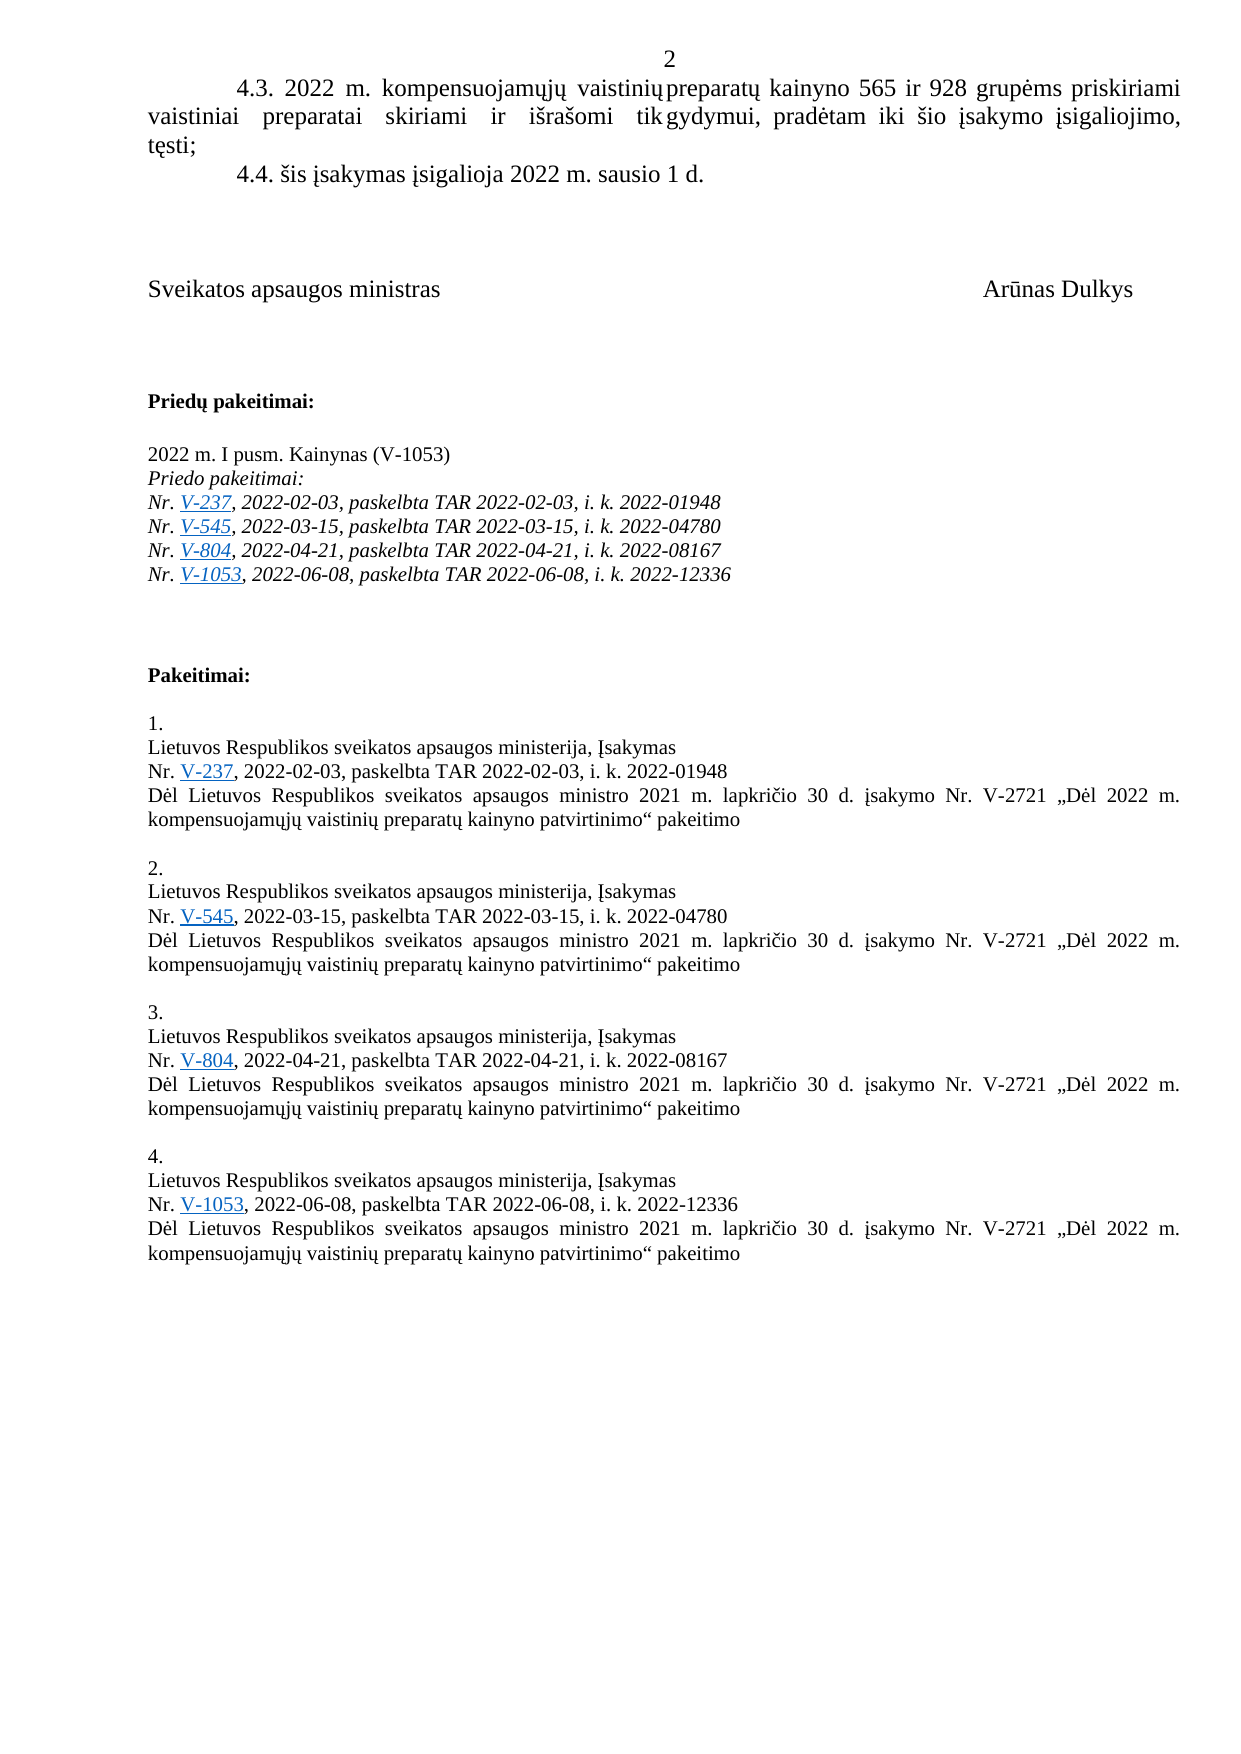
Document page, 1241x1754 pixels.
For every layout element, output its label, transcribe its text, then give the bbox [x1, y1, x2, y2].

text Sveikatos apsaugos ministras Arūnas Dulkys [148, 274, 1181, 303]
text 2022 m. I pusm. Kainynas (V-1053) [148, 442, 1181, 466]
text Lietuvos Respublikos sveikatos apsaugos ministerija, Įsakymas [148, 1024, 1181, 1048]
text Nr. V-804, 2022-04-21, paskelbta TAR 2022-04-21, i. k. 2022-08167 [148, 538, 1181, 562]
text Nr. V-545, 2022-03-15, paskelbta TAR 2022-03-15, i. k. 2022-04780 [148, 514, 1181, 538]
text Lietuvos Respublikos sveikatos apsaugos ministerija, Įsakymas [148, 879, 1181, 903]
text Lietuvos Respublikos sveikatos apsaugos ministerija, Įsakymas [148, 1168, 1181, 1192]
text Lietuvos Respublikos sveikatos apsaugos ministerija, Įsakymas [148, 735, 1181, 759]
text Priedo pakeitimai: [148, 466, 1181, 490]
text 4. [148, 1144, 1181, 1168]
text Nr. V-237, 2022-02-03, paskelbta TAR 2022-02-03, i. k. 2022-01948 [148, 759, 1181, 783]
text 1. [148, 711, 1181, 735]
text Nr. V-237, 2022-02-03, paskelbta TAR 2022-02-03, i. k. 2022-01948 [148, 490, 1181, 514]
text Dėl Lietuvos Respublikos sveikatos apsaugos ministro 2021 m. lapkričio 30 d. įsakymo Nr. V-2721 „Dėl 2022 m. kompensuojamųjų vaistinių preparatų kainyno patvirtinimo“ pakeitimo [148, 783, 1181, 831]
text Nr. V-1053, 2022-06-08, paskelbta TAR 2022-06-08, i. k. 2022-12336 [148, 1192, 1181, 1216]
text Nr. V-545, 2022-03-15, paskelbta TAR 2022-03-15, i. k. 2022-04780 [148, 903, 1181, 928]
text 3. [148, 1000, 1181, 1024]
text Dėl Lietuvos Respublikos sveikatos apsaugos ministro 2021 m. lapkričio 30 d. įsakymo Nr. V-2721 „Dėl 2022 m. kompensuojamųjų vaistinių preparatų kainyno patvirtinimo“ pakeitimo [148, 1216, 1181, 1264]
text 4.4. šis įsakymas įsigalioja 2022 m. sausio 1 d. [148, 159, 1181, 188]
text Pakeitimai: [148, 663, 1181, 687]
text Nr. V-1053, 2022-06-08, paskelbta TAR 2022-06-08, i. k. 2022-12336 [148, 562, 1181, 586]
text 4.3. 2022 m. kompensuojamųjų vaistinių preparatų kainyno 565 ir 928 grupėms priskiriami vaistiniai preparatai skiriami ir išrašomi tik gydymui, pradėtam iki šio įsakymo įsigaliojimo, tęsti; [148, 73, 1181, 159]
text Dėl Lietuvos Respublikos sveikatos apsaugos ministro 2021 m. lapkričio 30 d. įsakymo Nr. V-2721 „Dėl 2022 m. kompensuojamųjų vaistinių preparatų kainyno patvirtinimo“ pakeitimo [148, 928, 1181, 976]
text Priedų pakeitimai: [148, 389, 1181, 413]
text 2. [148, 855, 1181, 879]
text Nr. V-804, 2022-04-21, paskelbta TAR 2022-04-21, i. k. 2022-08167 [148, 1048, 1181, 1072]
text Dėl Lietuvos Respublikos sveikatos apsaugos ministro 2021 m. lapkričio 30 d. įsakymo Nr. V-2721 „Dėl 2022 m. kompensuojamųjų vaistinių preparatų kainyno patvirtinimo“ pakeitimo [148, 1072, 1181, 1120]
